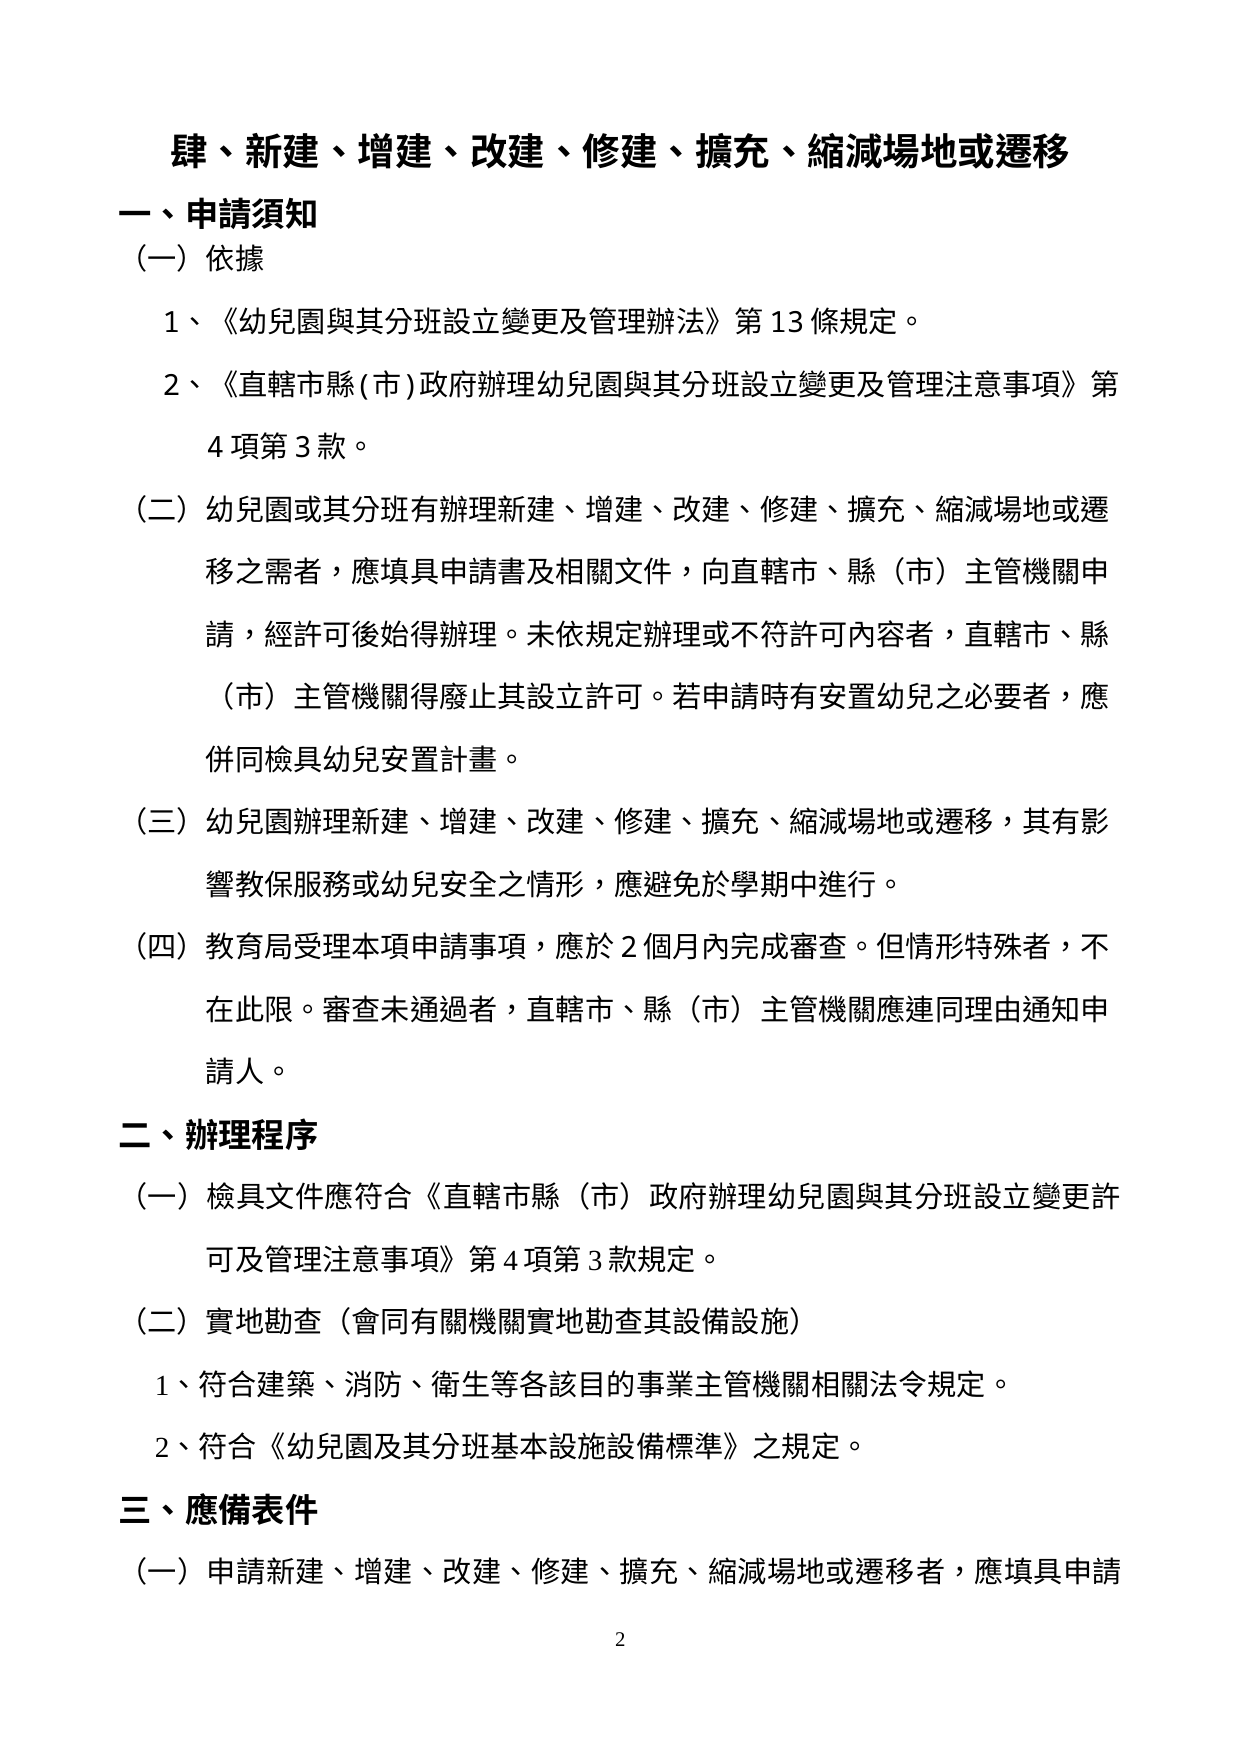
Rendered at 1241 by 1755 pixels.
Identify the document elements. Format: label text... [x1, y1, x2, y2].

text 1、《幼兒園與其分班設立變更及管理辦法》第13條規定。 [162, 278, 1122, 341]
text 2、符合《幼兒園及其分班基本設施設備標準》之規定。 [118, 1403, 1122, 1466]
text （二）實地勘查（會同有關機關實地勘查其設備設施） [118, 1278, 1122, 1341]
text （二）幼兒園或其分班有辦理新建、增建、改建、修建、擴充、縮減場地或遷移之需者，應填具申請書及相關文件，向直轄市、縣（市）主管機關申請，經許可後始得辦理。未依規定辦理或不符許可內容者，直轄市、縣（市）主管機關得廢止其設立許可。若申請時有安置幼兒之必要者，應併同檢具幼兒安置計畫。 [118, 466, 1122, 778]
text 一、申請須知 [118, 170, 1122, 233]
text （一）依據 [118, 233, 1122, 278]
text （三）幼兒園辦理新建、增建、改建、修建、擴充、縮減場地或遷移，其有影響教保服務或幼兒安全之情形，應避免於學期中進行。 [118, 778, 1122, 903]
text 1、符合建築、消防、衛生等各該目的事業主管機關相關法令規定。 [118, 1341, 1122, 1403]
text 肆、新建、增建、改建、修建、擴充、縮減場地或遷移 [118, 108, 1122, 170]
text （一）檢具文件應符合《直轄市縣（市）政府辦理幼兒園與其分班設立變更許可及管理注意事項》第4項第3款規定。 [118, 1153, 1122, 1278]
text （四）教育局受理本項申請事項，應於2個月內完成審查。但情形特殊者，不在此限。審查未通過者，直轄市、縣（市）主管機關應連同理由通知申請人。 [118, 903, 1122, 1091]
text 三、應備表件 [118, 1466, 1122, 1528]
text 2、《直轄市縣(市)政府辦理幼兒園與其分班設立變更及管理注意事項》第4項第3款。 [162, 341, 1122, 466]
text 二、辦理程序 [118, 1091, 1122, 1153]
text （一）申請新建、增建、改建、修建、擴充、縮減場地或遷移者，應填具申請 [118, 1528, 1122, 1591]
